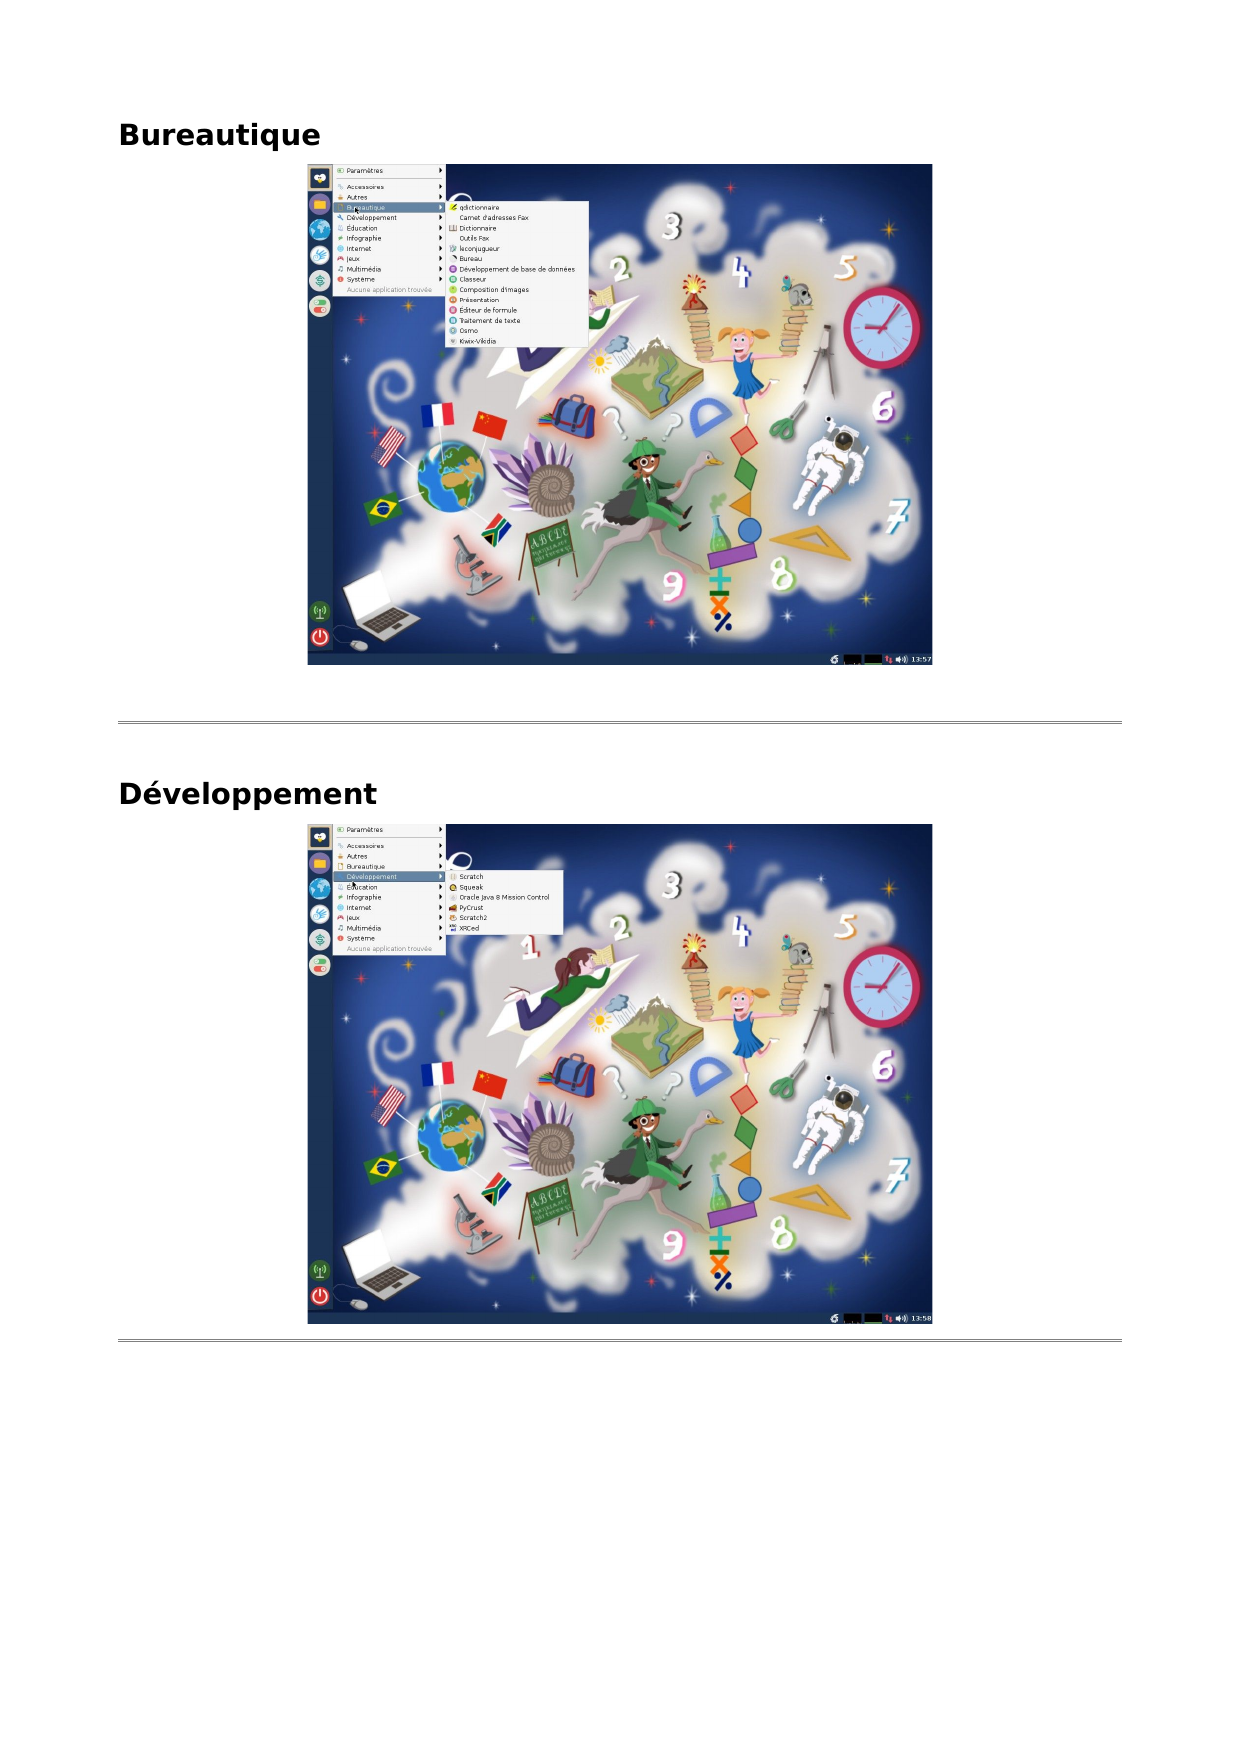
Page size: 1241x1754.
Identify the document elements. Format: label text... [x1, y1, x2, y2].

subtitle Développement [118, 778, 1122, 812]
subtitle Bureautique [118, 118, 1122, 152]
picture [307, 824, 933, 1324]
picture [307, 164, 933, 665]
